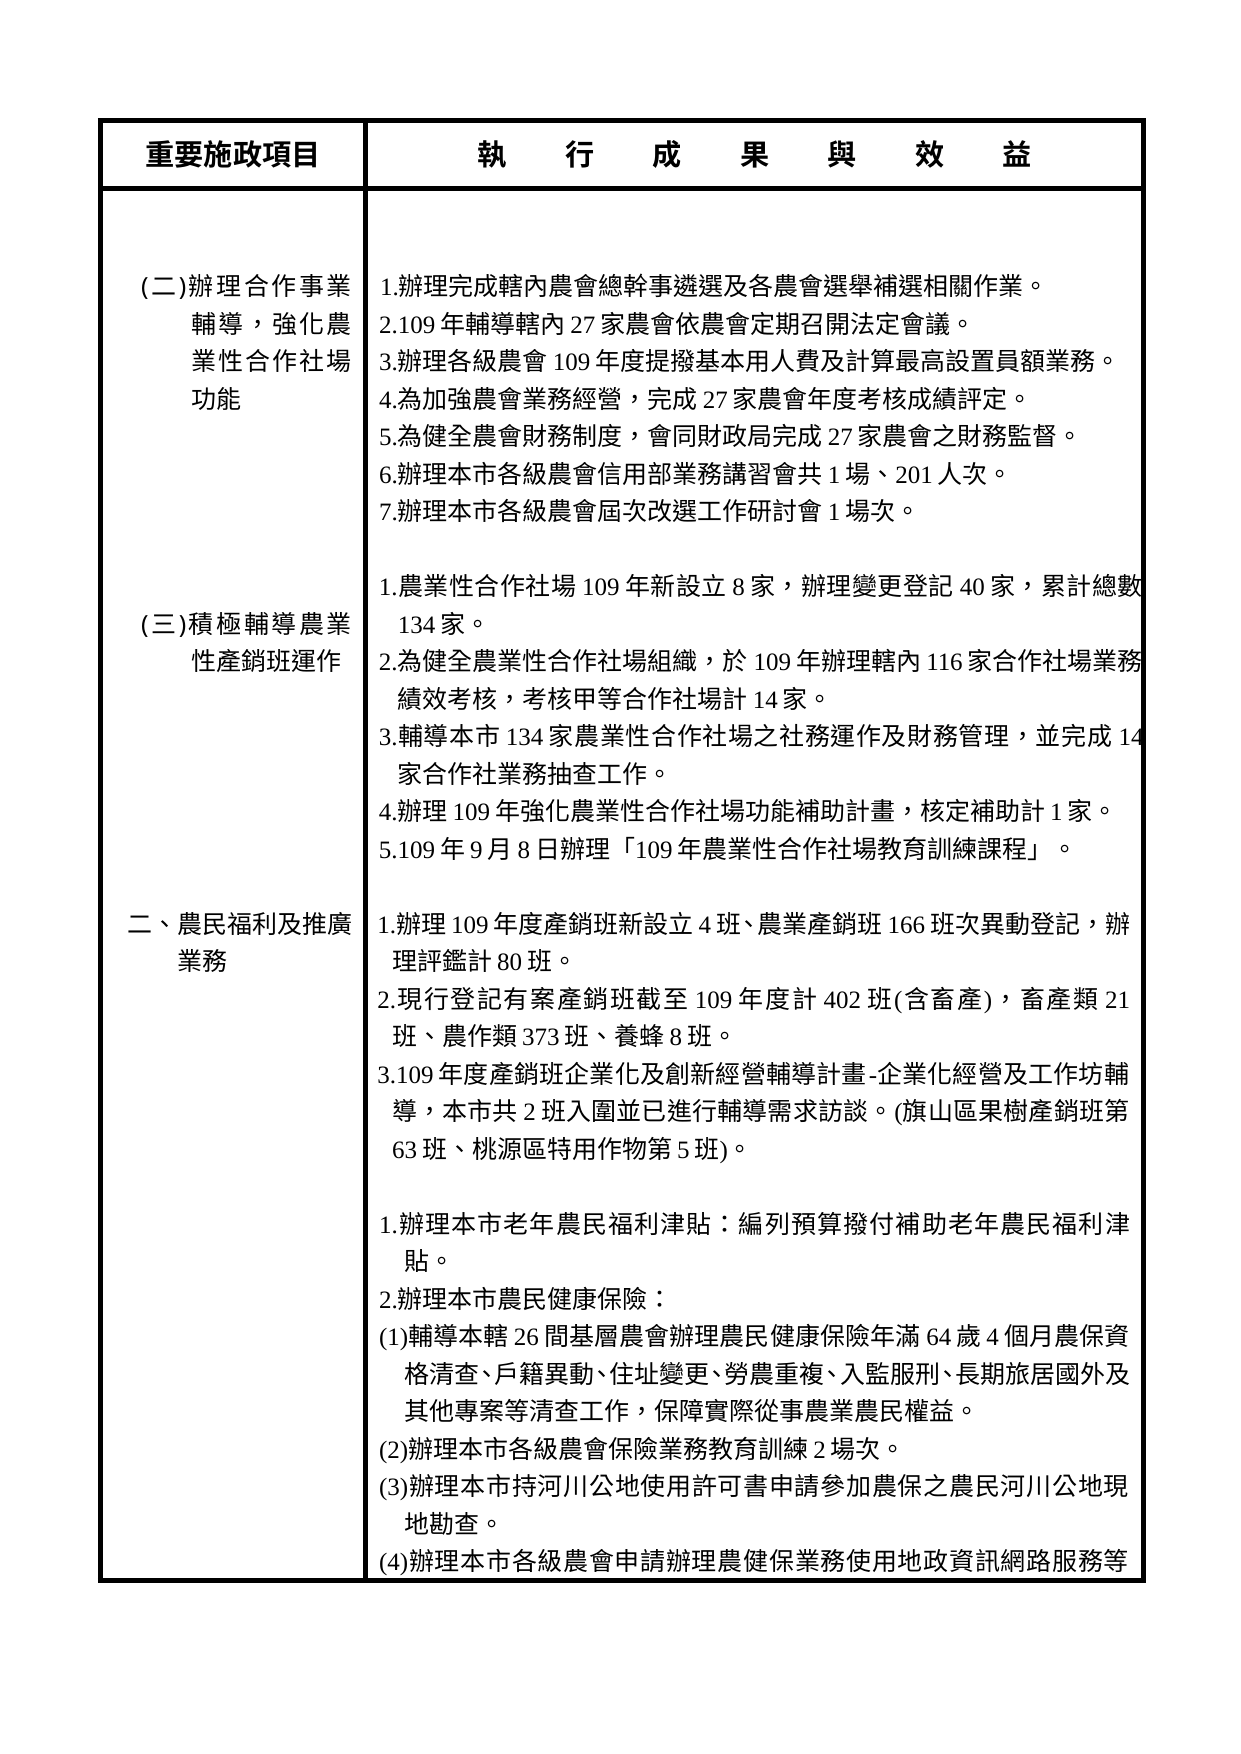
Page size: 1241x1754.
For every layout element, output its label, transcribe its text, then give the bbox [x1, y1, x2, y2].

table_header 執 行 成 果 與 效 益 [368, 123, 1141, 186]
table_cell 壹、農產行銷輔導 一、農產運銷 (一)因應新冠肺炎衝擊，推出產業紓困措施 (二)輔導農民團體建立國產水果品牌，實施農產品共同運銷措施，提升運銷效率及市場競爭力。 (三)水果花卉產銷失衡調節業務 (四)農產加工研發及包裝設計建立品牌 二、開拓農產品行銷通路 (一)農產品海外行銷 (二)國際食品展業務 (二)國內市場行銷、推廣活動 (三)推動健康有機農業 貳、農務管理 一、農業生產管理 二、農地利用管理 參、植物防疫及生態保育 一、植物防疫業務 （一）建構農作物防疫網 (二)推動安全農產品驗證標章 (三)推動安全農業 (四)琉璃蟻防治宣導 二、生態保育業務 (一)生態維護與管理 (二)受保護樹木及特定紀念樹木保護 (三)野生動物保育 (四)林業輔導 (五)深水苗圃育苗 (六)捕蜂 (七)臺灣蛺蠓防治宣導 肆、畜牧行政 一、畜牧場登記與管理 二、養豬頭數調查及畜禽動態調查業務 三、飼料管理與市售畜禽產品標章查核 四、家畜家禽屠宰場輔導與管理 五、辦理家禽生產與輔導 六、辦理養豬生產與輔導 七、辦理養牛生產與輔導 八、辦理養羊、鹿生產與輔導 九、畜牧場污染防治 十、畜產品推廣與輔導 陸、農村建設與發展 一、推動農村再生，再造富麗農村 二、休閒農業推展 三、農路養護暨改善 柒、農民組織與福利 一、農民組織輔導 (一)健全農會，並強化農會功能 (二)辦理合作事業輔導，強化農業性合作社場功能 (三)積極輔導農業性產銷班運作 二、農民福利及推廣業務 三、提升農業軟實力 四、農業吉祥物高通通行銷推廣 五、型農大聯盟品牌整合行銷推廣 六、農業人力活化 捌、動物防疫及保護 一、動物疾病檢驗 辦理動物（家畜、家禽與水產動物）疾病之檢驗、鑑定及防疫輔導 二、獸醫行政管理 (一)維護動物用藥品安全及保障合法業者權益 (二)畜產品藥物殘留檢測監控 (三)獸醫師管理 三、動物防疫 (一)偶蹄類動物疫病防治工作 (二)結核病及布氏桿菌病清除工作 (三)建立動物疾病預警機制，持續進行採樣及血清抗體檢測監控 (四)狂犬病防治工作 (五)辦理防疫宣導講習 四、動物保護 (一)動物保護宣導教育活動 (二)動物保護稽查及民眾案件之處理 (三)推動犬貓絕育工作 (四)加強寵物源頭管理 五、動物收容管理 (一)流浪犬(貓)捕捉與處理 (二)流浪犬(貓)認領養 (三)其他 [103, 191, 363, 1578]
table_cell 1.公告辦理「高雄市學校午餐採用高雄鳳梨獎勵實施計畫」 因應疫情對果品外銷之衝擊，農業局推動「高雄市學校午餐採用高雄鳳梨獎勵實施計畫」，每學期最低食用鳳梨量達250公斤且食用次數4次以上之學校，可獲得1萬元獎勵案，本計畫總計申請鳳梨獎勵計畫之學校計42間，鳳梨食用總量達3萬1,028公斤。 2.公告辦理外銷獎勵措施 (1)公告高雄市蜜棗外銷獎勵措施(收購本市轄內蜜棗達55元/公斤以上者，獎勵金為收購金額20%(獎勵農民集運費10%、貿易商國外促銷費用10%)及農民團體行政勞務費每公斤2元)鼓勵採購本市蜜棗外銷，共計補助80公噸金額為210萬元。 (2)公告高雄市玉荷包外銷獎勵措施，收購本市轄內玉荷包達80元/公斤以上者，獎勵金為收購金額12~21%(獎勵農民集運費10%、貿易商空運國外促銷費用11%、海運2%)及農民團體行政勞務費每公斤1元，鼓勵採購本市玉荷包外銷，總計辦理74.1公噸，總補助金額為218萬元。 (3)公告高雄市火鶴花外銷獎勵措施，獎勵金為每枝2元(獎勵農民集運費1元、貿易商國外促銷費用1元)鼓勵採購本市火鶴花外銷，總補助數量為878,821枝，補助金額共1,757,642元。 3.公告辦理運費補助計畫 (1)為提升國內鳳梨消費量，鼓勵農民團體及縣市政府辦理團購大訂單，本府向農糧署提報計畫，補助本市轄下農會或合作社直售鳳梨於一般消費者之運費，運費補助為5元/公斤，總計補助30噸，補助運費總計15萬元，創造逾180萬銷售額。 (2)為鼓勵農民團體發展農產直售模式，並協助產銷調節，本府公告辦理香蕉銷售運費補助計畫，補助本市轄下農會或合作社直售香蕉於一般消費者之運費，運費補助為5元/公斤，總計補助50公噸，補助運費總計25萬元，創造逾150萬銷售額。 4.提送109年高雄市推動花卉產業振興計畫 該計畫經農糧署核定經費1,267萬元，農糧署補助1,104萬元，辦理大型花卉展示共6處、花卉推廣影片拍攝，並辦理校園花藝教學共765場次，參與學童21,450人，鼓勵民眾使用火鶴花花材，促進銷售。 5.推出企業香蕉團購專案 為解決轄內香蕉產量過剩、價格過低的問題，推出香蕉企業團購專案，主動為農民媒合企業團購香蕉，此專案售出本市香蕉計16萬3,290公斤，創造近500萬營業額。 6.公告辦理高雄市農產小型機動拓銷團費用補助計畫 因疫情影響，全球會展紛紛取消實體展覽，為降低無法參與實體展覽造成的商機損失，公告辦理「高雄市農產小型機動拓銷團費用補助計畫」，鼓勵轄內農民團體或曾配合農業局至海外參展之貿易商發展線上拓銷，並成功與多國買主進行洽談。 1.輔導轄內農民團體（農會、合作社場）辦理蔬菜、水果共同運銷，供應國內果菜批發市場，提升市場佔有率，推動水果共選共計增加運銷效率，使其達運銷經濟規模降低運銷成本。本市各農民團體109年1-12月水果共同運銷供應量44,423公噸，蔬菜共同運銷供應量19,478公噸。 2.除協助農民團體辦理共同運銷講習及觀摩外，本府農業局另補助購置選別、分級設備、輸送設備、包裝設備、冷藏設備及加工設備等，以提高本市農產品運銷品質，提高市場拍賣價格，增加農民收益。亦積極爭取中央補助轄內17家農民團體，補助項目包括冷凍∕藏庫、搬運車、衛生檢驗設備、自動包裝設備等，以強化運銷機能提升運銷效率，109年共向農糧署爭取補助2千441萬元，農業局配合款共123萬元。 輔導甲仙地區農會及六龜區農會辦理行政院農業委員會農糧署「南區青梅產銷輔導計畫」，於109年青梅產期以廠農契作模式進行收購，其中甲仙地區農會以每公斤30元之保證價格收購60公噸手採梅及每公斤18元之保證價格收購260公噸竿採梅，共計320公噸；六龜區農會則以每公斤16元之保證價格收購300公噸竿採梅，有效維持青梅價格，維護農民收益。另甲仙地區農會辦理「青梅DIY體驗活動」，透過活動行銷本轄青梅，提高青梅銷售量及果農收益。 109年度配合行政院農業委員會農糧署辦理採購加工計畫，依據其加工補助措施，公告徵求加工廠商採購本轄農產品，處理數量計鳳梨22萬3,027公斤、芭樂29萬9,170公斤、芒果7萬5,350公斤及香蕉8萬公斤，進而穩定本轄農產品產銷機制。 1.109年度本轄農民團體及農企業已取得清真驗證之食品共13項，除農業局高雄首選大崗山龍眼蜂蜜特/頭獎外，其他農民團體或農企業包含阿蓮區及蜂巢氏生物科技有限公司，產品項目包含蜂蜜、果乾、蜂產品等相關產品，並於109年9月9日假高雄市政府鳳山行政中心盛大舉辦「清真食品認證推廣教育訓練」，說明清真食品認證的相關資訊，加強業者對產製清真食品相關規定之認知，達到推廣清真食品驗證，提升清真食品品質，以提升高雄農產品的競爭力。 2.為增加本轄農產品多元價值，媒合本轄農民團體合作加工廠商，使用本轄在地食材製作玉荷包罐頭及木瓜罐頭，解決鮮果不耐儲存問題，延長農產品保存期限，另與加工廠合作青香蕉排骨湯，增加農產品多元性，擴展農產品市場商機。 3.輔導農民團體提升產品包裝設計，如阿蓮區農會-阿蓮庄蜜棗乾袋裝及禮盒、燕巢區農會-燕之巢芭樂禮盒及西施柚禮盒、六龜區農會-六龜山茶禮盒、大寮區農會-大寮高雄147米真空包系列、芳境果菜運銷合作社-外銷玉荷包禮盒等6項優質農產品，為產品增加附加價值。 4.辦理109年高雄市國產龍眼蜂蜜評鑑 由岡山區農會承辦，經召開籌備會議、受理報名、採樣封簽、送檢初評、複評等作業，依蜂蜜國家標準(CNS)及評鑑小組嚴格檢驗，計有岡山、阿蓮、田寮、大樹、內門5區養蜂產銷班班員共18人獲獎，獲獎評鑑蜜約1萬瓶，經由通過HACCP及ISO22000國際雙認證之本市阿蓮區農會農產品加工廠分裝後上市，以「高雄市評鑑蜜」品牌銷售。 1.果品外銷統計：109年果品外銷數量合計1萬1,659.5公噸，以鳳梨(6,950.1公噸)、香蕉(1,564.5公噸)為大宗，其餘為蓮霧(1,331.5公噸)、芭樂(1,434.9公噸)、蜜棗(134公噸)、玉荷包荔枝(89.1公噸)、金煌芒果(130.1公噸)及其他(25.3公噸)，主要外銷至大陸、日本、加拿大、新加坡、中東、美國、香港等地區。 2.花卉外銷統計：109年外銷火鶴花共計98.9萬枝，主要外銷國以日本為主。 3.為延續與新加坡、馬來西亞當地超市合作，本市109年於新馬共舉辦140場推廣活動，主要品項為芭樂、鳳梨，並首次嘗試外銷小番茄至新加坡。總計109年本市農產外銷星馬地區果品總計逾440公噸，上架超市包含新加坡NTUC FairPrice、昇菘超市及馬來西亞Aeon等當地大型超市。 4.11月於加拿大辦理農產品拓銷活動，並配合當地電商上架及促銷，本市辦理加拿大拓銷多年，芭樂、金煌芒果、紅龍果、蜜棗、蓮霧、野蓮及白玉苦瓜等蔬果在溫哥華當地已有相當知名度，已穩定上架的超市包括Price Smart Food、Urban Fare、H mart、Lucky Supermarket等，今年更首次與Buy-low Foods合作進行拓銷活動。109年高雄農產外銷加拿大總量854.07公噸，又以芭樂為大宗，成功提升高雄果品於國際市場的知名度、佔有率及整體競爭力。 儘管受疫情影響，國際會展紛紛取消實體展覽，本府農業局仍把握展出機會，努力開拓通路，總計109年參加大型展覽如下： 1.波灣國際食品展：2月16日至20日率團參加於杜拜舉辦之波灣國際食品展，拓展蜜棗、芭樂及紅龍果為主力，並首次加入紅豆加工品、青花菜乾、神祕果和玉荷包乾等品項力拼中東版圖，並將蜜棗及珍珠芭樂上架杜拜當地零售通路Aswaaq supermarket販售。 2.2020年高雄國際食品展：於109年10月22-25日假高雄展覽館舉辦，本市19家農民團體及農企業參展，共同行銷推廣本市農特產品，參展產品除代表性水果，尚有其他相關農加工品，如美濃147米、永安花生、甲仙薑黃橄欖、玉荷包銀耳露、各式果乾及蔬果脆片等，產品內容豐富，創造訂單金額近千萬元。 3.2020年台北國際食品展：於109年12月17-20日假南港展覽館舉辦，本市19家農民團體及農企業參展，共同行銷推廣本市農特產品，參展產品除代表性水果，鳳梨、木瓜、香蕉及紅龍果等鮮果外，尚有其他相關農加工品，如有機水果蒟蒻、甲仙薑黃爆米花、元榆牧場放牧雞、各式果乾及蔬果脆片等，產品內容豐富，創造訂單金額近千萬元。 1開辦高雄首選電商平台：因應迅速便利的網路購物風潮，本府農業局委託高雄市農會開辦營運「高雄首選電商平台」，於108年11月正式啟動，整合本市具生產追溯產品、CAS 優良農產品、產銷履歷或有機驗證及本市型農生產之農產品提供消費者選購，並將盈餘30%回饋公益，109年「高雄首選電商平台」累積營業額達1千萬元，其中本市鳳梨禮盒熱賣670箱，棗子禮盒販售2,519盒，玉荷包禮盒販售4,150箱。 2.由田寮區農會承辦2020高雄市大崗山龍眼蜂蜜文化節活動，結合岡山、阿蓮、田寮、橋頭、大樹、內門及杉林等7區農會及養蜂產銷班共同參與，8月22、23日假大崗山風景區如意公園舉行，透過農特產品展售及舞台表演之動、靜態活動行銷本市蜂產品。 3.推廣高雄在地食材，結合學校及消費者辦理食育計畫 (1)食農教育深入校園，至109年已擴及24所小學及幼兒園，合作方式包含協助教案撰寫，食農教育教材、教具製作以及媒合專業農夫老師至課堂協同教學等，今年度輔導12間國小及幼兒園，將在地食材融入教案教學。 (2)持續推動「綠色友善餐廳」品牌，結合大高雄餐廳業者共同響應使用本市當地食材製作料理，並與本市安全及有機蔬果生產業者、小農等直接採購餐廳食材，不僅增加在地食材使用量，減少碳足跡也注重衛生環保等友善環境的方式。109年度依據本市綠色友善餐廳評鑑制度至現場評鑑，共有45間餐廳業者通過綠色友善餐廳評鑑。 (3)持續推廣在地食材，辦理有機農產宣導活動、推廣在地食材料理包，辦理在地食材餐會及小小廚師夏令營活動，針對不同族群設計客製化的體驗內容，讓民眾更加親近土地、認識本市在地食材。 (4)辦理“高雄大地廚房”及“高雄田園饗宴” 活動推廣在地食材，足跡遍布茂林、杉林、桃源、燕巢、六龜與那瑪夏，帶民眾深度體驗與認識農村生態與當季料理，進而帶動農村經濟，提升農產業附加價值。 (5)發行「旬味」月刊共48期，帶領讀者深入農業生產，內容主要介紹高雄市「綠色友善餐廳」利用小農生產的當季食材烹調的佳餚，並延伸報導在地農業、地域風土、食材風貌、南方農友、農業創意、國外案例等相關資訊，為滿足不同族群閱讀習慣，採紙本、電子書並行，紙本於全台逾200個地點可免費索取。 1.輔導微風市集:積極推動在地安全食材，媒合在地餐飲等相關業者使用高雄生產的安全農產品，微風市集作為全台具指標性、南部最大的農學市集，堅持友善土地、地產地銷、直接跟農夫買的模式，集結來自高雄各地有機小農，目前市集據點計有長庚湖畔星光商場、鳳山婦幼館、新客家文化園區、蓮池潭物產館及高雄師範大學郵局門口等5處。 2.有機農產品及有機轉型期農產品檢查、檢驗：為保障有機農產品有機轉型期農產品消費者權益，維護有機農產品有機轉型期農產品之可信賴度，經年辦理轄內有機農產品有機轉型期農產品市售或田間檢查，109年共抽檢557件有機農產品有機轉型期農產品，含括農藥殘留檢驗、食品添加物檢驗及產品標示檢查，其中3件標示檢查不合格並已依據「有機農業促進法」規定函轉權管機關辦理。 1.對地綠色環境給付計畫 為配合農糧署活化休耕農地利用，除加強輔導農民契作具進口替代之穀類及雜糧等作物，並規劃適合本市具競爭力的短期農作物地區性特產計45項。本市109年休耕地活化種植地區性特產及轉契作面積達2,420公頃。 2.活化農地景觀作物專區計畫 配合農曆春節於美濃區、杉林區規劃冬裡作花海63公頃，有效帶動觀光人潮、增加地方休閒產業及農產品行銷收益。 3.有機農糧產品田間抽檢業務 109年度共完成田間抽檢30件，有效落實有機農業生產源頭管理。 4.農作物污染監測管制及損害查處業務 109年全年度共辦理農作物抽檢計25件，維護農產品生產安全與消費者食安權益。 5.辦理番石榴外銷契作獎勵計畫 辦理具外銷潛力果樹-番石榴契作，由高雄產地農民團體完成簽訂外銷供果園契作合約書，且供果園至少需具備一種農業性驗證標章，朝向發展環境友善農業，藉此提高高雄農產品知名度，進一步穩定農民收益。109年度外銷數量契作265公噸。 6.推動優良農地整合加值利用計畫 為維護優良農地資源，發展優勢產業，輔導美濃區農會成立雜糧及蔬菜農產業專區1,400公頃，藉由建立農業經營專區成為核心產業的安全生產基地，擴大經營規模及調整人力結構，跨領域整合創造產業與品牌行銷的加值效益。 7.輔導美濃區農會辦理2020「美濃白玉蘿蔔還有好豆季」產銷調節計畫，讓民眾及企業拔蘿蔔及採毛豆體驗活動，透過股東會認股方式，吸引近萬名遊客參加，不僅將白玉蘿蔔及好豆打造為美濃裡作特產，也活絡旗美地區的觀光產業。 8.舉辦109年「金鑽鳳梨、玉荷包荔枝品質果園評鑑」競賽 為建立農民友善栽培管理的觀念，由各區農會推薦參賽，受疫情影響，金鑽鳳梨及玉荷包荔枝共計20組報名參加，藉競賽方式將高雄市優質金鑽鳳梨、玉荷包荔枝推廣給消費者，以創造市場品牌口碑，穩定農民收益，並讓消費者能更加「健康、安全、安心」，達到消費者、生產者及環境永續三贏的目標。 9.輔導大寮區「日品有機米」參加2020精饌米獎榮獲臺灣有機米組季軍；美濃區巫璋貴農友及大寮區吳俊賢農友參加109年稻米達人冠軍賽分別獲得臺灣好米組亞軍及季軍。 稻米達人冠軍賽是行政院農業委員會農糧署為提高國產稻米競爭力，期待農民精進栽培管理並藉由競賽強化國人對於國產稻米的認同感，而精饌米獎是行政院農業委員會農糧署以銷售通路中的優質包裝米為對象，鼓勵業者加強品牌推廣及生產管理，以競賽方式讓消費端加深對國產優質米印象，提升國產稻米產業競爭力。在農業局輔導之下大寮區陳家成「日品有機米」獲得2020精饌米獎台灣有機米組亞軍，美濃區巫璋貴農友及大寮區吳俊賢農友分別獲得109年稻米達人冠軍賽臺灣好米組亞軍及季軍，讓全國看到高雄優質農產。 10.輔導辦理美濃橙蜜香番茄行銷推廣計畫 (1)透過評鑑競賽建立橙蜜香番茄品質分類及標準，鼓勵農友用心種植，增進消費者信心，擴大橙蜜香番茄知名度，塑造在地番茄品牌。 (2)橙蜜香多元行銷計畫結合美濃農村冬季裡作農產多樣性，搭配景觀作物花海，以帶動地方農產業觀光人潮。 11.於橋頭、美濃及杉林區輔導成立有機農業示範區 為加速本市有機農業發展，輔導成立有機農業專區，於橋頭設置「中崎有機農業專區」面積31.65公頃、美濃及杉林設置「有機示範專區」面積25.84公頃，並輔導成立「永齡杉林有機農業園區」面積57.62公頃，合計115.11公頃，藉由有機作物栽培，生產高品質、安全之蔬果，建立安全農業城市。 12.辦理國產有機質肥料及友善環境農業資材補助計畫 為改善農田地力，替代部份化學肥料，並鼓勵農民使用有機及友善環境資材，農業局109年補助國產有機質肥料1,302.9公頃、有機農業適用肥料70公頃及國產微生物肥料793.06公頃等各項肥料資材，補助面積逾2,166公頃，補助金額共2千170萬元，藉此提高肥料利用效率，並進一步導引農民減施化學肥料，以促進國內有機及友善環境發展。 13.農業天然災害查報及救助業務 (1)109年5月豪雨現金救助全市共核定11戶，救助面積18.13公頃，救助金額106萬2千元。 (2)109年0826西南氣流豪雨現金救助全市共核定215戶，救助面積165.17公頃，救助金額1,080萬1千元。 14.農情調查計畫 (1)109年農情業務，全年辦理裡作、一期作及二期作共三個期作，農作物種植面積調查，共計4,625項次農作物。 (2)109年每月辦理農作物生產預測，全年完成香蕉等317項次農作物產量預測。 (3)獲得農委會評鑑「108年直轄市及各縣市農業類農情調查工作第一組第二名」。 1.109年度辦理農業用地作農業設施容許使用之審查及核定計300件。 2.109年度辦理農地變更使用之審查及核定，共計辦理110件。 3.109年度申請農地興建農舍資格審查，共計辦理12件。 4.109年度辦理農業用地免徵遺產稅或贈與稅需5年列管維持農用查核共計70件。 5.109年度辦理農地非農業使用查處：445件。 6.109年度辦理農業用地作農業使用證明之審查及核定，共計辦理4,784筆。 1.農作物病蟲害防疫與監測工作： (1)我國於108年6月9日確認秋行軍蟲第1件案例，於6月18日進入我國秋行軍蟲緊急防治第二階段。本市秋行軍蟲通報在案件數共104件（252.28公頃），已解除管制87件（149.09公頃）、管制中17案（103.19公頃），作物類別為食用玉米（3.9公頃）及青割玉米（99.3公頃）。 (2)辦理全市重要果樹及蔬菜類作物有害生物整合性防疫與監測工作。包括印度棗、蓮霧、荔枝、芒果、番石榴、香蕉、葉菜類、瓜果類等病蟲害防治工作，108年度執行計655公頃。 (3)荔枝椿象為外來新興害蟲，會危害荔枝及龍眼產量及品質甚鉅，嚴重時可能造成絕收，故108年度辦理荔枝椿象相關防治作為，內容如下:。 ①荔枝椿象化學共同防治：109年2月24日與行政院農業委員會動植物防疫檢疫局、農業試驗所及高雄區農業改良場前往大樹區及田寮區現勘高屏區域化學共同防治期程，並依動植物防疫檢疫局所訂期程辦理防治。補助化學防治資材每公頃2,000元，自籌配合款250元，計有大樹、旗山、內門、杉林、田寮、鳥松區農會、台灣省青果運銷合作社高雄分社、內門果菜運銷合作社、芳境果菜運銷合作社及家緣農產品生產合作社等農民團體辦理761.0082公頃，補助金額計1,522,001元。 ②荔枝椿象卵片收購：109年2月10日～4月1日、4月10日～5月29日辦理收購，每片5元，收購地點為橋頭、仁武、路竹、六龜、大寮、鳥松、燕巢、美濃、阿蓮、岡山、田寮、內門、杉林、旗山、大樹及甲仙地區農會，共收購32萬3,093片。 ③荔枝椿象平腹小蜂防治：委託苗栗區農業改良場提供本市101萬1,000隻平腹小蜂，釋放於本市廢耕園及有機園圃等。 2.109年高雄市辣椒(連續採收作物)技術服務團暨植物醫師培訓計畫工作：由嘉義大學、屏東科技大學、高雄區農業改良場、行政院農業委員會農業試驗所之植物病、蟲害、栽培及土壤肥料等專家學者組成技術服務團。提供農民專業技術指導，以加強田間栽培管理技術，降低病蟲害發生，提升農民產能與產值。同時協助培訓農業局聘用之實習植物醫師，加強實習植物醫師獨立診斷技術，提供在地農民更良好的病蟲害診斷品質。 3.導入植物醫師制度：聘用實習植物醫師2名派駐於本市美濃區農會，協助高雄市農民病蟲害診斷及提供安全用藥資訊，1名實習植物醫師派駐於農業局，協助植物病蟲害診斷鑑定及安全用藥諮詢服務。109年協助診斷案件513人次，輔導364.52公頃。 1.產銷履歷驗證標章：累計執行面積1,948公頃、農戶數1,640戶。主要農作物為玉荷包、紅豆、木瓜、鳳梨、番茄、印度棗等。 2.取得臺灣農產品生產追溯條碼（QR code）共4,135人。 3.全球良好農業規範(GLOBALG.A.P.)驗證：輔導高雄市阿蓮區農會(番石榴)、保證責任高雄市燕巢青隆果菜運銷合作社(番石榴)、保證責任高雄市加州果菜運銷合作社(青花菜、甘藍)、合豐農產品運銷合作社（木瓜）、保證責任高雄市芳境果菜運銷合作社（荔枝）及旗山果菜運銷合作社（香蕉）共6間農民團體取得此國際驗證。 1.辦理農藥管理與品質管制工作：本市農藥販賣業者共185家，舉辦農藥販賣業者複訓講習52場次，抽驗市售農藥76件，查驗其標示、成分及品質，針對偽劣農藥進行取締裁罰工作，以維護消費者權益及健康。 2.安全蔬果田間農藥抽檢及管制工作：辦理一般蔬菜、水果農藥殘留抽測及管制工作抽樣1,247件，不合格者依法辦理裁罰、追蹤教育及產品管制等管制工作。此外，輔導農會及合作社設置「蔬果農藥殘留生化檢驗站」共16站，辦理轄內供貨農產品之農藥殘留生化檢驗共24,187件，辦理農民安全用藥教育達53場次3,621人次。 3.校園營養午餐食材農藥殘留抽檢及管制工作：109年上半年學校聯合訪視稽查因應「嚴重特殊傳染性肺炎(COVID-19)」疫情，校園進出管制，為降低人員進出，教育局調整由學校支援區營養師個別到校訪視辦理，農業局持續至學校午餐食材供應商抽驗學校營養午餐蔬果179件；109年下半年聯合稽查108所學校廚房、6家團膳業者，抽驗148件，全年度共抽驗327件，落實「食安五環」政策，確保國中小學童吃到來源明確、優質安全的國產農產品，提升學校午餐食材的品質與安全性。 防治餌劑放發布放：發放2萬1,040瓶琉璃蟻餌劑、1萬5,900個樹用餌站及5,450個家用餌站；六龜區公所自製液態餌劑1,000公升，美濃區公所自製液態餌劑30公升，並由各區公所輔導轄區民眾持續布放餌劑，以達滅除蟻窩內琉璃蟻之效果。 教育宣導：舉辦市民宣導會5場次；培訓本府各相關單位種子教師2場次。 網路及廣播宣傳：製作網路宣傳一頁卡、餌劑配製教學影片、璃蟻替代燈源影片、環境整理影片及婚飛期宣導錄音檔等向民眾進行宣導，相關防治資訊亦放置於農業局官網供民眾查詢，並由清潔隊及資源回收車廣播宣傳。 委託國立彰化師範大學辦理「109年度高雄市六龜區飛蟻危害調查與防治策略評估計畫」，調查六龜區、美濃區及周圍區域之飛蟻危害發生環境與發生原因，調查結果褐扁琉璃蟻為多蟻后社會性昆蟲、僅食用液態食物及具月光婚飛之特性，並研擬防治措施。 1.生物多樣性永續利用及推廣工作： (1)茂林區紫蝶谷生物多樣性保育計畫：僱用當地居民進行紫斑蝶棲地環境清潔整理及巡護（285人次），辦理2020-2021雙年賞蝶季開幕活動，約2,000人次參與。 (2)草鴞保育宣導與黑面琵鷺、鳳山丘陵過境猛禽調查計畫： ①草鴞宣導活動：完成7場校園、1場農會保育講座及3場戶外大型活動擺攤推廣，參與師生人數合計4,521人。 ②黑面琵鷺調查：茄萣濕地及永安濕地黑面琵鷺數量調查結果，以2月數量最多，約379隻，共計調查991隻次。 ③鳳山丘陵猛禽調查：記錄9種猛禽，總數量為12,836隻次，以灰面鵟鷹最多，赤腹鷹次之。 (3)外來種移除： ①外來種兩棲類移除及調查計畫：大樹區舊鐵橋人工濕地等地兩棲類調查，計記錄5科9種，共有238隻。於舊鐵橋溼地園區、大樹區果園、鳳山熱帶園藝試驗分所、大寮、仁武、燕巢總共移除亞洲錦蛙202隻、斑腿樹蛙36隻、斑腿樹蛙卵泡2個。辦理研習活動1場共計28人次參加。 ②高雄都會區外來綠鬣蜥族群現況調查與經營管理策略計畫：進行鳥松區、仁武、大寮、鳳山等地移除，計2541隻，與本府自行捕獲綠鬣蜥506隻，共計3,047隻。 ③移除高雄市都會公園區域、中都濕地、五甲公園、市立美術館、澄清湖園區、大寮墓區及高雄森林都會公園等地斑馬鳩28隻。 ④首度監測與移除高雄市區白腰鵲鴝，監測348隻，移除42隻。 ⑤移除銀合歡2公頃、小花蔓澤蘭14.155公頃、刺軸含羞草 3.5公頃、銀膠菊1公頃、香澤蘭6.655公頃，總面積約27.31公頃。 (4)生物多樣性保育教育宣導及研習：計宣導13場，計63,667人次。 2.里山倡議之實踐 「高雄市美濃里山輔導農民施行生態友善農法計畫」：於本市里山代表性區域之美濃區輔導17戶農田進行生物多樣性的生態基礎調查，並改變傳統農作，以對生態友善的農法，朝向里山倡議經營管理模式，並輔導11戶農友取得綠色保育標章，編製美濃里山友善農業介紹手冊。 3.高雄市楠梓仙溪國家重要濕地保育 (1)補助國立海洋生物博物館辦理「高雄市那瑪夏區楠梓仙溪野生動物保護區溪流生物監測計畫」，調查魚種共記錄有4科11種。對照85年的資源量本年度總資源量推估為144,232隻魚類成體，恢復比例為48.7%，恢復程度僅為一半。 (2)為確保楠梓仙溪(國家級)重要濕地天然滯洪功能，維護生物多樣性，促進濕地生態保育及明智利用；辦理內政部委辦楠梓仙溪重要濕地之規劃、經營管理、審查及處分作業，委託那瑪夏區公所聘僱2位巡護員辦理楠梓仙溪重要濕地夜間巡護2月至11月共10個月份，共巡護412人次；為巡護員舉辦1場關於魚種的研習；並對20位在地小朋友講解楠梓仙溪生物文化，另至那次蘭溪補充楠梓仙溪原生魚種進行生物復育。 (3)補助高雄醫學大學辦理「高雄市那瑪夏區楠梓仙溪野生動物保護區野鳥調查計畫」，鳥類棲地利用資料共收集到158筆，紅嘴黑鵯及綠繡眼最多，另發現超過百隻灰林鴿聚集在舊民權國小巨樟上吃果實，該處也是鳥類熱點之一，足見老樟樹之重要性。 (4)補助國立臺南大學辦理「高雄市那瑪夏區楠梓仙溪兩棲爬蟲類生態資源調查」調查發現6科20種兩棲類、2目10科25種爬蟲。其中數量多、分布廣的優勢物種為太田樹蛙、褐樹蛙、面天樹蛙、拉都希氏赤蛙、斯文豪氏赤蛙、斯文豪氏攀蜥、赤尾青竹絲、梭德氏赤蛙，棲地內爆發性生殖物種為史丹吉氏小雨蛙。 (5)補助高雄市那瑪夏區民權社區發展協會辦理「溪流生態系植物授粉昆蟲保育計畫」，為復育溪流生態系中的原生蜂，評估瑪雅部落周遭森林（座標23.239268，120.699146）為原生蜂的原生棲地，種植高士佛澤蘭、蝴蝶蘭、刺蔥、接骨木並移除大花咸豐草，營造適合原生蜂生存棲地。本計畫共擺放10箱原生蜂蜂箱，地點靠近社區方便師長帶學童認識原生蜂，亦靠近休閒農業區花季展區。 (6)委託德川國際旅行社股份有限公司辦理2場濕地權益關係人工作會議。 4.溪流保育 (1)國立海洋生物博物館承農業局補助公所款項，監測茂林濁口溪及拉庫斯二溪生態，共發現魚類4科9種，相較於108年的調查成果，少了中間鰍鮀及短吻紅斑吻鰕虎2種魚類的紀錄，採獲紀錄有3科4種，分別是長臂蝦科的粗糙沼蝦及大和沼蝦，匙指蝦科的大和米蝦及溪蟹科的蔡氏澤蟹。 (2)補助茂林區公所辦理茂林濁口溪巡護4月至10月共7個月份，共巡護147次；輔導多納巡守隊2次；溪流保育宣導共2次，共99人次參與。 5.自然保留區之經營維護管理： (1)辦理烏山頂泥火山地景自然保留區保育工作管理計畫，僱工2名於保留區入口處受理未事先申請入園民眾之申請，109年度進入保留區人數約39,750人；現場發放解說摺頁，加強保育宣導；即時勸導入園民眾之違規行為；每週進行乙次保留區域之清潔工作。 (2)補助援剿人文協會執行烏山頂泥火山地景自然保留區棲地管理維護教育訓練-認識烏山頂泥火山地景棲地植物資源及勤前講習1場8小時30人、辦理烏山頂泥火山環山步道及自然保留區棲地維護管理工作-社區手作步道107公尺；社區手作步道實務課程-步道戶外踏查實作8小時、保護區及自然地景宣導4場共7,666人次。 (3)補助高雄市台灣地理學會合作辦理烏山頂泥火山地景自然保留區地形變遷調查管理維護，以無人飛行載具監測泥火山體地形變化，於109年度完成修定109-118年管理維護計畫。 (4)委託國立中山大學辦理國立中山大學辦理「烏山頂泥火山地景自然保留區生物資源調查計畫」，完成哺乳類及昆蟲之資源監測調查。 6.國土綠網與地質公園推動業務 (1)辦理高雄泥岩惡地地質公園解說員訓練519人次、紮根解說員訓練20人次、假日解說533人次、阿公店水庫辦理假日駐點解說計 103人次。 (2)結合高雄泥岩惡地地質景點特色，舉辦地質公園夏令營2梯次，地質公園手作步道工作假期420人次，就地取材修復金采古道。辦理3梯次，80人次金采古道低碳旅遊。 (3)地質嘉年華及高雄泥岩地質公園配合宣導1,000人次。 (4)「108-109年度高雄泥岩惡地地質公園軟、硬體建置規劃案」：計畫期間完成1次工作坊；協辦4次班會；參與3次小隊長會議；7次專家顧問討論；自導式解說系統與牌誌基本設計；摺頁三款-大地故事、里山生態與人文傳奇。 (5)「高雄泥岩惡地地質公園解說員認證計畫」：共12個單位計133人報名40小時訓練課程，獲得地質公園初階解說員認證人數共90人。 (6)「高雄泥岩惡地地質公園馬頭山產業暨文化推廣行銷計畫」：馬頭山馬尿豆花及豆腐DIY教育訓練活動課程，共2場47人受訓，高雄泥岩惡地農特品產售活動共33攤位，約450人次參加；完成社區文化藝陣(下崁仔跳鼓陣)影音記錄文化薪傳。 (7)完成高雄泥岩惡地地質公園繪本研發與製作-金山地質及文史故事繪本。 1.受保護樹木依據「森林以外之樹木普查方法及受保護樹木認定標準」列管之樹木計8株。 2.特定紀念樹木依據「高雄市特定紀念樹木保護自治條例」列管之樹木計558株，並執行特定紀念樹木棲地環境改善、修剪、病蟲害防治計59株。 3.高雄市特定紀念樹木巡護志工工作報告2場次，參訓人數約109人次。 1.保育類野生動物登記飼養查核1家44隻；保育類野生動物產製品本市登記有案象牙1,671支、虎製品81件、犀牛角180,034公克，產製品異動2件。 2.辦理獼猴三不(不接觸、不餵食、不干擾)宣導業務，驅趕脫序獼猴166件，依據本市野生動物保育自治條例裁處餵食獼猴行為1件。 3.輔導農民架設電圍網防治獼猴共10件，辦理向農民推廣施作電圍網宣導會1場。 4.辦理動物救援、收容及野放共2,371次，委託本府觀光局壽山動物園野生動物收容中心進行保育類野生動物急救站營運計畫：共完成棄養無主及法院查緝沒入之保育類野生動物收容照顧80隻；保育類野生動物急救傷382隻；完成保育類野生動物野放52隻。 5.辦理獼猴志工隊教育工作會議2場。 1.獎勵造林推廣：為培育森林資源，加強輔導私人造林，就轄內山坡地及休耕平地配合林務局辦理各項獎勵造林宣導，鼓勵民眾參與獎勵造林，建立生態造林環境，達成減碳綠色生態城市之目標。已推動之造林面積：全民造林計畫149.36公頃（已停止新植申請）、獎勵輔導造林計畫面積74.5404公頃、平地造林計畫面積22.38公頃（已停止新植申請）。 2.林產產銷輔導：為振興人工林產業，提振山村經濟，促進林地利用，以永續林業循環經濟，109年度舉辦木竹材利用研習會5場次、林產產業觀摩研習3場次。 3.市有林地管理：本市經管市有非公用林地計503筆，面積271.238247公頃；市有公用林地7筆，面積99.7818公頃；國有林地121筆，面積14.055142公頃。 1.深水苗圃以培撫育造林苗木為主，推廣本市造林業務，總計提供機關團體、個人苗木數量約23,318株。 2.109年辦理「2020樂高雄植樹趣」：3月12日結合全市區公所辦理小樹苗贈送活動，總計發放22,800株。 109年共移除蜂及蜂巢4,834巢次；109年收取本市各消防分隊捕捉蛇類，並後送至屏東科技大學研究收容共495隻。 臺灣蛺蠓（小黑蚊）防治宣導工作：依「高雄市小黑蚊防治行動計畫」辦理，109年共宣導小黑蚊防治559場，共93,492人次。 為落實「畜牧法」有關畜牧場登記管理之規定事項，強化畜牧場登記管理制度，109年度辦理項目如下： 1.辦理畜牧登記及畜禽飼養登記，已完成登記場數為1,105場。 2.不定期稽查畜牧場是否有違法飼養之情事、畜牧場變更、畜牧場停業、歇業、復業、獸醫人員聘置情形、死廢畜禽處理方式，以維護畜禽產銷均衡及合法業者權益，截至109年12月31日止共稽查達1,454場次，完成變更登記32場。 1.辦理畜牧農情調查，掌握本市畜禽分布、經營概況、生產結構等變化情形，藉供釐訂生產計畫，調節產銷，促進禽產業發展等有關農業政策及學術研究之參考；分別於1、4、7、10月上旬辦理畜禽飼養戶數及在養頭數調查，另於5月底及11月底辦理養豬頭數調查。 2.依據最新一次調查結果，本市計飼養豬隻30萬3,596頭、牛隻7,759頭、羊隻1萬4,414頭、鹿939頭、雞498萬981隻、鴨10萬5,199隻、鵝10萬753隻。 1.為維護飼料安全，1-12月抽驗轄內畜牧場及飼料廠飼料檢驗黃麴毒素、一般藥物、農藥、重金屬及三聚氰胺等計147件。 2.執行市售CAS、有機及產銷履歷畜禽產品標章行政檢查工作，109年度檢查件數741件；並完成本市通過產銷履歷驗證之5場家畜經營業者行政檢查業務。 3.辦理學校午餐生鮮畜產食材查核與抽驗工作，109年度至本市128間學校及團膳業者進行生鮮畜產食材查核，抽驗件數91件。 4.加強進口及國產雞隻區隔之措施，辦理市售通路冷藏肉及解凍肉標示行政檢查及抽驗共22件。 1.為維護國人肉品屠宰衛生，遏止違法屠宰行為，須賡續執行違法屠宰行為查緝工作。 2.不定期前往各可疑處所巡查並召集本府違法屠宰聯合查緝小組辦理聯合查緝工作，109年度共執行128場次，與行政院農委會防檢局聯合查獲違法屠宰案件6件。 3.進行家畜禽合法屠宰及肉品屠宰衛生合格標誌宣導，辦理合格屠宰肉品宣導及家畜禽屠宰場行政管理作業。 1.輔導本市養雞協會及家禽品生產合作社協助轄下2場土雞畜牧場及5場蛋雞畜牧場通過產銷履歷驗證，有效提升本市家禽產業品質及形象。 2.輔導本市家禽品生產合作社辦理蛋雞事業研習會1場次。 3.輔導本市家禽品生產合作社及本市養雞協會辦理雞蛋溯源標示及使用一次性包材等相關政策及飼養管理宣導講習會共3場次，並配合會(社)員大會進行相關業務宣導。 4.辦理產銷履歷家禽畜牧場生產情形檢查1場次。輔導協助本市養雞畜牧場申請產銷履歷驗證前期作業，商請驗證單位專人到場訪視2場次。 5.配合農委會執行本市蛋雞場調查工作共104場次。 1.補助本市14班毛豬產銷班辦理班務運作及相關業務宣導。 2.輔導農會辦理毛豬共同運銷業務績優，田寮區農會榮獲108年度第2名。 3.輔導農會辦理豬隻死亡及運輸死亡保險業務，榮獲108年度直轄市及縣市政府理賠業務甲組第1名；保險業務競賽阿蓮、田寮、橋頭、內門、岡山、大寮區農會及高雄市農會均有獲獎。 4.輔導協助本市2場養豬畜牧場申請及通過產銷履歷驗證。 5.輔導本市養豬協會及田寮區農會辦理養豬產業振興發展及廢汙再利用等宣導教育講習4場次，並配合豬協會員大會進行相關業務宣導。 6.因應政府預告開放含萊克多巴胺豬肉進口，共進行10場養豬農民座談會，說明相關因應政策及聆聽本市豬農心聲與建議，並彙整意見提送農委會。 7.因應政府預告開放含萊克多巴胺豬肉進口，輔導養豬產業升級提升競爭力，於9-12月針對畜牧場防疫、環保及推廣國產豬肉三個面向推出協助方案，包括發給450場養豬場每場4桶價值6千元消毒劑、補助1豬1劑豬瘟疫苗共197場計176,488劑及每場1萬元除臭生物製劑計143場，並輔導辦理在地品牌豬肉推廣活動共9場次。 8.為推廣國產豬肉協助農委會推動由中央畜產會核發的臺灣豬證明標章，並請本市各區公所協助提供申請表單及收件服務，以方便本市自願性且符合資格業者申請，通過後藉該標章地圖便於民眾識別及就近消費，配合農委會進行國產豬肉整體宣傳行銷。 輔導酪農戶調製青貯料以降低生產成本，補助本市酪農產銷班調製青貯料所需香腸式青貯袋19條及大型青貯袋80個。 輔導農會辦理乳牛保險業務，榮獲108年度直轄市及縣市政府業務甲組第1名；保險業務競賽高雄市農會獲業務甲組第1名。 3.執行市售鮮乳產品的鮮乳標章查核，109年度共查驗3,098件。並配合農委會訪查轄內5家乳品工廠稽核鮮乳標章使用管理情形。 4.輔導本市1場乳牛畜牧場通過產銷履歷驗證。另輔導本市酪農戶乳牛乳量穩定提升，並獲選108年度高繁天噸乳牛，獲獎乳牛7頭，酪農戶4戶。 5.輔導橋頭區農會辦理酪農專業教育訓練講習會1場次。 6.配合農委會執行本市肉牛場耳標發放、牛籍相關調查及管理工作。 1.補助本市乳羊產銷班共同調製青貯料所需塑膠青貯圓筒12個，在夏季共同青貯，以供冬季使用。 2.輔導農會養羊產銷班辦理共同運銷業務及班務運作；並輔導農會辦理溯源制度、經營管理及品牌行銷等宣導講習會1場次。 3.於產茸季節協助本市養鹿協會發布新聞稿宣傳轄內優良鹿場，並協助規劃執行有線電視廣告託播，藉媒體露出提升本市養鹿產業知名度以促進銷售。 4.為協助養鹿產業減緩受新冠肺炎疫情影響之衝擊，配合農委會辦理養鹿產業自主行促銷及採茸獎勵補助作業，１歲以上公鹿每頭400元，共審核通過本市養鹿戶25戶，補助水鹿442頭。 5.輔導本市養鹿協會辦理飼養管理及防疫衛生等宣導講習會1場次。另輔導養鹿戶提升生產性能，參加109年全國鹿產茸重量比賽，本市獲獎水鹿12頭，養鹿戶7戶。 6.本市養鹿協會辦理109年度「台灣水鹿鹿茸比賽」，農業局特製發獎狀8紙，以肯定及鼓勵獲獎鹿農。 1.加強畜牧污染防治，並推動畜牧場源頭減廢，落實節能、節水及減碳，以建立畜牧場新形象及建立永續經營之生態環境。 2.109年補助畜牧場辦理購置第二次固液分離機、廢水處理曝氣機、廢水循環再利用設施、畜牧場省電燈具更換、畜牧場風扇系統加裝變頻器、除臭噴霧設施、養豬場傳統肉豬舍改建為節水密閉型、畜牧場高壓清洗設備及購置除臭生物製劑等計251埸，並輔導本市畜牧場改善臭味及廢水處理設施與運作計199場。 3.持續推廣果菜園農民施用畜禽糞堆肥:依農村社區源頭減廢計畫輔助轄內農民團體(如農會等)推廣果菜園農民使用畜禽糞堆肥800公噸。 4.109年度計畫推動9場畜牧場申請畜牧糞尿水施灌農作個案再利用申請；109年已辦理本市轄內養豬養牛畜牧場廢水施灌農作及沼液沼渣作農地肥份使用計45場次現地輔導。 1.建立品牌推動安全及在地特色畜禽品： (1)輔導本市產銷履歷及特色畜禽品建立品牌，並媒合於通路上架銷售或農民開設直營店舖，提供消費者選購在地安全畜禽品管道。 (2)輔導本市品牌畜禽產品參與展場行銷提升形象增加曝光度，或至假日小農市集展售，直接與消費者分享經營理念推廣產品。 (3)持續媒合本市品牌畜禽品與餐飲團膳及加工等業者合作或與活動結合，協助形象規劃及製作文宣品搭配相關資訊宣傳推廣。 2.輔導高雄首選及各優質畜禽品推廣行銷： (1)辦理認識標章國產優質肉蛋乳品宣導推廣活動共8場次。 (2)於農曆春節前伴手禮銷售旺季，進行社群平台粉絲專頁廣告及互動抽獎，增加觸及曝光以協助本市優質農畜產伴手禮推廣行銷。 (3)於農曆閏月及端午節前假台灣滷味博物館辦理在地好豬實在好味推廣活動，包括閏月豬腳表心意、高雄畜產DIY包肉粽體驗趣、品牌豬肉展示安心購等，藉應景食農體驗來行銷高雄在地品牌豬肉產品。 (4)於端午假期配合神農市集設置高雄品牌禽品主題專區，藉氛圍營造結合禽品推廣素材及宣傳短片播放，吸引民眾拍照及現場報名玩立蛋體驗反應極佳，提升宣導成效。 (5)假高雄物產館辦理高雄優質畜禽品料理趣味競賽1場次，藉烹飪實作及現場介紹與互動歡愉氛圍，強化產品印象推廣本市在地安全畜禽產品來融入日常生活料理。 (6)搭配中秋時節假高雄福華名品B1結合Homia超市辦理高雄揪夯畜產同樂會一起奔月趣活動，包括鹹豬肉綠豆椪DIY、畜產網美新樂園、畜產動腦小學堂等過關領好禮，藉食農體驗推廣高雄在地品牌畜禽產品及中秋伴手禮。 (7)輔導高雄市養豬協會結合中央畜產會參與2020高雄國際食品展，設置高雄好豬食在好味專區推廣行銷本市在地品牌豬肉產品。 (8)為鼓勵多選用國產豬肉來做料理，假高雄物產館辦理與豬共舞國產饗宴活動，主廚齊聚聯合獻藝將在地牧場直送的優質豬肉變化成美食小吃及特色料理，結合食農教育推廣在地食材。另配合本府觀光局假高雄漢來大飯店辦理決戰高雄肉燥飯爭霸賽-頒獎與全民制霸賽活動共同行銷國產豬。 (9)規劃高雄家禽產業宣傳短片，精選在地牧場實地拍攝，透過視覺影音呈現讓消費者了解高雄家禽產業現代化及友善飼養環境並認識高雄農民用心生產的安心禽品。另刊登本市家禽產銷履歷專題廣告，介紹通過驗證家禽畜牧場並宣傳本市品牌禽品增加曝光度。 (10)109年度配合各相關活動輔導本市畜牧團體辦理產銷履歷及品牌畜禽產品推廣展銷與DIY活動共35場次。 1.輔導農村社區擬定及核定農村再生計畫。核定計畫社區：美濃區廣林社區、燕巢區捆牛湖社區、杉林區杉林社區及大樹區無水寮社區，計4社區。 2.輔導已核定社區完成年度農村再生執行計畫，向行政院農業委員會水土保持局爭取3,413萬元經費補助，係25個社區協力執行75項年度計畫，進行生態保育、文化保存、景觀休憩空間營造與農業產業活化。 3.辦理農村再生培根計畫之課程培訓，以「農村再生」為目標，以培育在地人力為重點，強調社區居民的參與及共識，透過各階段培根課程，協助在地人自主引領社區營造，建立社區自我管理。完成內門區內南社區、甲仙區寶隆社區、阿蓮區峰山社區、旗山區廣福社區、美濃區福安社區、梓官區赤西社區、六龜區新寮社區、彌陀區彌陀社區及茂林區茂林社區等，共127小時培訓課程。 4.辦理區域資源整合根留農村活動，結合在地青年創意活化農村資源： (1)進擊的農村旅遊2.0實境解謎遊戲開發：透過傳統農村文化搭配青年團隊創新的遊戲方式，碰撞新火花，在合作過程中，不僅協會受益，同時由各種不同專長所組成的青年團隊，也有所收穫，依舊秉持著共好的核心，持續為農村發展盡一份心力。 (2)美濃百年水圳社區品牌活化再造：強化美濃水圳景點、下庄特色遊程規劃、整合社區發展協會及地方小農辦理水圳特色市集。 (3)圓富輕旅啟航行：隘堤咖啡館空間改善增設座位、辦理口隘庄第二屆泥巴節暨圓富輕旅規劃行銷。 (4)庄腳生活：開闢農村生態示範園區，農村小食堂，在地餐食活動。設立農村木工小學堂，精進木工技術，結合在地文創家，利用荔枝等農業廢資材開創新商品，體現農業經濟循環。 (5)活力大田青創深耕：活化大田社區室內空間營造半杯咖啡館，社區戶外小廣場設置「大田直販所」，由提案青年協助經營管銷與通路拓展，共創青年與社區雙方收益，並回饋社區公益統籌使用。 (6)找回小林人共築家鄉館舍活化與遊程推廣計畫：提升小林平埔族群文物館特色餐食及住宿服務與設施，以發展該館為一個整合小林社區、日光小林社區、小愛小林社區與鄰近區域相關資訊平台，包括地方特色、景點、農產品、文創商品、飲食、遊程等，讓更多人可以認識地方的發展與特色。 (7)遛龜趣：連結在地青創、青農及社區資源，帶動社區產業提升。 (8)食學玩買：運用藍染的工藝，營造空間美學，發展美濃客家的生活美學，推廣客家工藝與文化。發展出2款高雄農村特色的野餐便當，以白玉蘿蔔季及花海為意象，作為季節活動特色餐點。 (9)吃對石斑珍愛台灣：打開石斑魚的台灣內銷市場，辦理石斑魚副產品開發/醬包OEM、石斑魚鱗膠原蛋白粉研發/製作、一日漁夫遊程深化(教具(案)開發)、一日漁夫遊程執行。 (10)古農法、心技術：串聯大林社區鄰近場域與資源，共創社區遊程，創造社區價值。 1.輔導休閒農場完成籌設(計7家)： (1)美濃區桂花鄉休閒農場(施工中)。 (2)仁武區仁新休閒農場(施工中)。 (3)甲仙區甲仙之丘休閒農場（申請容許中）。 (4)杉林區永齡有機休閒農場（申請建照中）。 (5)小港區淨園休閒農場（申請建照中）。 (6)大樹區大樹休閒農場（申請容許中）。 (7)六龜區新威南側休閒農場（申請容許中）。 2.輔導農友種苗休閒農場、角宿休閒農場經營計畫書之變更。 3.輔導本市內門、美濃、六龜竹林、大樹、那瑪夏民生休閒農業區推展休閒農業發展計畫，合計經費682.9萬元。 4.會同建管、衛生、消防等單位辦理7處休閒農場聯合查核。 5.休閒農業媒宣： (1)於台北、高雄各參與旅展2場次及1場次，行銷本市休閒農業。 (2)改善休閒農業區主題網頁設計，擴增網站內容。 執行年度預算5,670萬元部分：農業局辦理22件農路維護工程，其施作範圍涵蓋本市旗山、美濃、杉林、內門、甲仙、田寮、燕巢、大樹、岡山、梓官…等區域，總施作長度(包含區公所零星農路)约14.49公里，擋土牆0.44公里。 1.辦理完成轄內農會總幹事遴選及各農會選舉補選相關作業。 2.109年輔導轄內27家農會依農會定期召開法定會議。 3.辦理各級農會109年度提撥基本用人費及計算最高設置員額業務。 4.為加強農會業務經營，完成27家農會年度考核成績評定。 5.為健全農會財務制度，會同財政局完成27家農會之財務監督。 6.辦理本市各級農會信用部業務講習會共1場、201人次。 7.辦理本市各級農會屆次改選工作研討會1場次。 1.農業性合作社場109年新設立8家，辦理變更登記40家，累計總數134家。 2.為健全農業性合作社場組織，於109年辦理轄內116家合作社場業務績效考核，考核甲等合作社場計14家。 3.輔導本市134家農業性合作社場之社務運作及財務管理，並完成14家合作社業務抽查工作。 4.辦理109年強化農業性合作社場功能補助計畫，核定補助計1家。 5.109年9月8日辦理「109年農業性合作社場教育訓練課程」。 1.辦理109年度產銷班新設立4班、農業產銷班166班次異動登記，辦理評鑑計80班。 2.現行登記有案產銷班截至109年度計402班(含畜產)，畜產類21班、農作類373班、養蜂8班。 3.109年度產銷班企業化及創新經營輔導計畫-企業化經營及工作坊輔導，本市共2班入圍並已進行輔導需求訪談。(旗山區果樹產銷班第63班、桃源區特用作物第5班)。 1.辦理本市老年農民福利津貼：編列預算撥付補助老年農民福利津貼。 2.辦理本市農民健康保險： (1)輔導本轄26間基層農會辦理農民健康保險年滿64歲4個月農保資格清查、戶籍異動、住址變更、勞農重複、入監服刑、長期旅居國外及其他專案等清查工作，保障實際從事農業農民權益。 (2)辦理本市各級農會保險業務教育訓練2場次。 (3)辦理本市持河川公地使用許可書申請參加農保之農民河川公地現地勘查。 (4)辦理本市各級農會申請辦理農健保業務使用地政資訊網路服務等相關業務。 3.加強宣導申請農民職業災害保險業務作業，農民職業災害保險自107年11月1日開辦，迄今(109年12月）本市共有17,001人投保，總投保率為20.26%。 4.因應新冠肺炎，農委會委託農會保險部辦理農民生活補貼申請，受理申請日期自今(109)年5月11日至6月30日止，至今(109年6月30日)共受理10,516件，共核定91,056件。 5.行政院農業委員會於110年1月1日開辦農民退休儲金，農業局協助農委會於109年辦理10場宣導說明會，並於109年9月30日辦理相關工作會議、109年12月4日辦理農民退休儲金管理系統教育訓練。 6.辦理108學年度第2學期及109學年度第1學期農漁民子女獎學金宣導及查察業務。 7.輔導農會辦理27家農會農民節活動，表彰著有勞績之農民，以資鼓勵。 1.農業六級產業化觀念養成及培育-型農培育課程： 以既有的農業培訓架構為基礎，針對青年農民加值規劃多元的實務訓練課程，激發青年農民的潛力，提升組織經營即戰力，並搭配議題推廣與行銷，重新塑造農業產業與農業從業人員的價值。 (1)初階班：訓練時數合計32小時，培訓人數39人。 (2)辦理農業六產化交流成長營：促進業者及跨領域業者相互認識交流，透過標竿企業案例觀摩與交流，傳遞成功案例經營經驗及優點，激發業者創意思維，發揮標竿學習之效果，同時也建立人脈網絡及提升跨業合作機會，開發新商機，共計辦理1梯次（2天1夜），共計培訓30人。 (3)菁英班：掌握實踐農業六級產業化之策略思維與實務技能，並作為歷年初階班結業學員回訓基地，跨界學員交流平台。突破以往進階班修課模式，由全程必修改為主題選修，109年共開4班，訓練時數合計42小時，培訓人數計177人次。 2.農業六級產業行銷推廣 (1)發行「型農本色」季刊，連結產地到餐桌，讓讀者瞭解農產品本身及應用於食品加工、觀光、休閒、餐飲等產業的多元樣貌，進而提升對農業產業的認同，促進消費與開啟跨產業合作交流契機，108年出版春夏秋冬4刊，截至109年12月已發行31期，每期發行量10,000本，同時發行電子版刊物。 (2)整合成立「型農大聯盟」臉書粉絲專頁（www.facebook.com/agripower2），推廣分享國內、外農業相關趨勢、農業相關課程、活動以及高雄型農參與之相關活動，同步刊登最新資訊與相關內容，截至109年12月擁有粉絲2萬6,196人次。 1.「高通通」無料授權創造附加價值 透過授權，被授權商可應用「高通通名稱及其專用圖檔」進行各項商品的設計開發、規劃主題活動或經營通路等多元應用。在不同產業的授權合作模式中，開拓出跨產業合作新模式，提升吉祥物代言城市行銷，推廣高雄農業品牌形象，累計完成授權52案。 2.以「高通通」為主題多元化行銷農業 跨局處配合政策代言或宣傳公益性活動，合作機關包含海洋局、高雄大遠百、創世基金會、弘道老人福利基金會等，成為吉祥物城市行銷的最佳範例，109年1~12月辦理農業品牌「高通通」推廣代言活動9場次。 1.型農大聯盟網頁推廣及維護管理：(1)型農本色刊物報導人物後續報導32則。(2)型農主要產品圖文資料更新20項。 2.以型農大聯盟品牌建立跨業合作新模式： 透過農產業、企業合作單位以及異業合作，延伸消費市場，讓型農大聯盟品牌曝光於不同領域，建立農業創意無限的新能量，109年辦理(1)「型農風格市集」企業展售1場次。(2)通路拓展3場次。(3)運用網路平台辦理品牌宣傳、團購共計10案。(4)與美食外送平台-foodpanda熊貓生鮮合作上架，型農大聯盟合作店家計8家店參與(17個集貨點)。(5)編纂型農大聯盟加工品型錄。(6)網路紅人線上直播推廣農產品2場次、社群平台品牌宣傳露出47則。(7)高雄首選電商平台設置型農專區，規劃宣傳活動2場次，型農產品累計上架54項。(8)型農大聯盟禮盒推廣媒合6案。 3.型農大聯盟LINE@生活圈活動推播及管理，活動辦理計29場次，截至12月已累計有3,373名成員加入群組。 1.成立農業技術團：109年持續配合行政院農業委員會於大樹區、六龜區及燕巢區辦理，今年再於美濃區新增1團，目前本市有4團，共120人投入農業工作，舒緩農業季節性缺工的問題，本年度至12月底累計農務派工23,880人次，舒緩農業季節性缺工的問題。 2.番石榴專業團：持續配合行政院農業委員會於燕巢區執行，共計20人投入番石榴產業相關工作，本年度至12月底累計農務派工4,946人次。 3.成立人力活化團：為有效運用各區人力，109年於本市12區成立「人力活化團」，活化農村既有勞動力，至12月底累計農務派工11,739人次。。 4.建置農務即時人力媒合平台：109年持續維運「好農無限+」Line@生活圈號召農民及鄰近農業區之大學生加入，媒合農務工作，截至12月已累計有6,979名成員加入群組，109年共協助約1,000人次農務工作。 5.輔導申請農業外勞相關政策： (1)台印青農實習計畫：印尼農業部為整體調整青農實習操作機制，安排全數期滿返國(9月17日離境) 第二梯次共計有3個單位提出申請(預計申請5位)，俟農委會審核後公布審查結果。 (2)外勞外展計畫：本市通過農委會審查共計5個單位（美濃區農會10位、茄萣區農會5位、加州果菜運銷合作社5位、燕巢青隆果菜運銷合作社5位、綠種子蔬果生產合作社5位），共計30位，至12月底止美濃區農會已引進泰國外籍移工9名。 1.受理牧場申請病性鑑定，進行檢驗確定發生疾病之病因，並輔導其防疫及治療方法，家畜禽共計受理154件。 2.受理水產養殖業者之病性鑑定申請，以確定引發魚蝦疾病之病因，並輔導其防疫措施；受理養殖業者購買魚蝦苗前之健康檢查，並特別針對高病原性之虹彩病毒及腦神經壞死病毒，以核酸檢驗方法進行檢驗，確定業者所購買魚苗之健康，以增加育成率，降低生產成本，期間共受理3,686件。提供養殖魚塭水質檢測服務，據以維護良好之養殖環境，增加魚隻抵抗力，計檢測25,424項次，配製簡易快速水質測定組供養殖業者使用共346套。上述病性鑑定之結果並經由電腦網路疫情系統傳輸至農委會，提供中央蒐集彙整地方疫情擬定全面防疫措施之依據。 3.辦理水產動物防疫講習2場參加134人次，提升水產動物飼養戶防疫與現場管理相關知識能力間接提升產值。 1.抽查市售動物用藥品標籤、仿單及品質，以維護動物用藥品安全及保障合法業者權益；計抽查動物用生物藥品查驗及核發合格封緘61批次共365,846張；市售動物用藥品抽驗計13件均合格。 2.辦理動物藥品宣導講習會3場161人次參加；藥品販賣業、飼料業者及牧場用藥查核246場次，行政裁罰11件，共裁處新台幣145萬元；GMP查廠5場次。 嚴格抽驗原料畜產品藥物殘留及輔導業者改善，動物保護處自行採樣送檢計246件，其中牛羊乳53件、雞鴨蛋61件、肉品132件；行政裁罰(含其他縣市及本市海洋局、衛生局移轉案8件)共計9件，其中蛋類2件、水產5件、雞肉1件、鵝肉1件，共裁處新台幣36萬元。 1.獸醫師(佐)執業執照核(補、換)發197件，本市現有執業獸醫師(佐)563人。 2.獸醫診療機構開業復業及變更登記23家，本市現有動物醫院247家。 1.推動豬瘟及口蹄疫撲滅工作，落實偶蹄類動物全面預防注射，除加強輔導豬場衛生管理建立豬場自衛防疫體系外，同時進行疫情訪視輔導落實預防注射，計訪視豬場445場次、輔導執行預防注射85萬2千15頭次；派員常駐本市4家肉品市場（鳳山、岡山、旗山及高雄）查核檢視上市豬隻免疫情形及健康狀況。 2.為配合臺、澎、馬地區申請成為口蹄疫非疫區政策，本市配合中央，偶蹄類動物自107年7月1日起停止施打口蹄疫疫苗。目前牧場動物血清檢測，無異常。 為清除草食動物之人畜共通傳染病及保障乳品衛生，牛隻部分結核共檢驗5,947頭，布氏桿菌病共1,240頭；羊隻部分結核病共檢驗3,675頭，布氏桿菌病共1,089頭；鹿隻部分結核病共檢驗578頭；檢驗結果皆為陰性。 1.執行重要豬病(豬瘟、口蹄疫)採樣監測7,976件。 2.高病原性禽流感主動監測採樣66場，1,272件（包含養雞場主動監測採檢、本市公共區域野鳥、寵物鳥店、輸出鳥場、動物園鳥禽等）。 1.為防範狂犬病之發生，即派員至各鄉鎮及私人流浪犬收容處所宣導並協助實施犬貓狂犬病預防注射。102年7月發生鼬獾狂犬病疫情起加強「山海聯防構築狂犬病防疫防火巷」，加強警急巡迴與偏鄉駐點施打狂犬病疫苗，成功將陽性病例圍堵於鼬獾自然生活區，未有疫情擴散。109年度公務獸醫師施打犬貓狂犬病疫苗19,245劑。 2.配合中央辦理狂犬病監測血清採樣63件、例行性腦組織採檢20件。 3.完成本市輸入動物追蹤檢疫（犬、貓）共計10頭。 為增進農民正確的疾病防疫知識及相關防疫之用藥規定，至各鄉鎮依動物別分別辦理防疫或政令宣導會，計辦理15場次，963人次參加。 1.辦理補助市民犬貓絕育、補助動保團體進行特定區域絕育、動物收容所動物絕育以及與本市獸醫師工辦理偏遠地區巡迴免費寵物絕育活動，共絕育犬貓8,710隻。 2.自行辦理及與「高雄市獸醫師公會」、「高雄縣獸醫師公會」、「中華民國飛盤協會」、「台灣飛盤狗協會」、「高雄縣流浪動物保育協會」、「台灣愛狗人協會」、「高雄市關懷流浪動物協會」、「高雄市寵物商業同業公會」、等團體合辦動物保護宣導寵物登記及流浪動物認養活動等活動計145場，約11,147人次參與。 1.受理檢舉動保稽查案件共1,424件(噪音擾鄰93件、影響環境衛生92件、疑似虐待動物122件、未辦理寵物登記28件、疏縱犬隻519件、非法寵物業21件、疑似棄養59件、疑似宰殺5件、疏於照護404件、違法使用捕獸鋏49件、其他30件)。 2.主動依動保法稽查案件10,926件(經濟動物人道屠宰18件、寵物晶片查核10,508件、實驗動物查核10件、捕獸鋏查核246次、其他144件)。特定寵物業查核1,461家次。 3.開立因違反動物保護法、本市動物保護自治條例及動物傳染病防治條例(犬貓未按時施打狂犬病疫苗)等行政處分書51件。 「壽山動物保護教育園區及燕巢動物保護關愛園區流浪犬貓認領養絕育手術」共執行2,278隻犬貓絕育；補助動物保護團體協助移除重點區域流浪犬隻辦理寵物登記及絕育2,959隻；補助本市市民寵物絕育2,302隻；偏遠地區巡迴絕育2,740隻合計完成10,988隻犬貓絕育。 1.推動晶片植入與寵物登記以加強源頭管理，犬、貓寵物登記新增27,590隻，自86年累計登記351,234隻。 2.核發特定寵物業許可證62件，現有合法特定寵物業者計346家 1.流浪狗捕捉3,220隻，受理民眾申請流浪狗捕捉案件數8,244件、急難救助案2,532件。 2.流浪貓捕捉597隻，受理民眾申請流浪貓捕捉案件數2,254件、急難救助案1,431件。 1.本市動物收容所流浪犬認領養共計2,540隻(其中動物保護教育園區1,117隻、燕巢動物保護關愛園區1,423隻)。 2.本市動物收容所流浪貓認領養共計769隻(其中動物保護教育園區719隻、燕巢動物保護關愛園區50隻)。 1.本市「動物收容及動物管制」業務獲109年度農委會全國評鑑特優。 2.本市「動物保護」業務獲109年度農委會全國評鑑優等及繁殖控制績效最佳獎。 3.本市「狂犬病防疫」業務獲108年度農委會動植物防疫檢疫局評鑑全國(第1組)第2名。 [368, 191, 1141, 1578]
table_header 重要施政項目 [103, 123, 363, 186]
